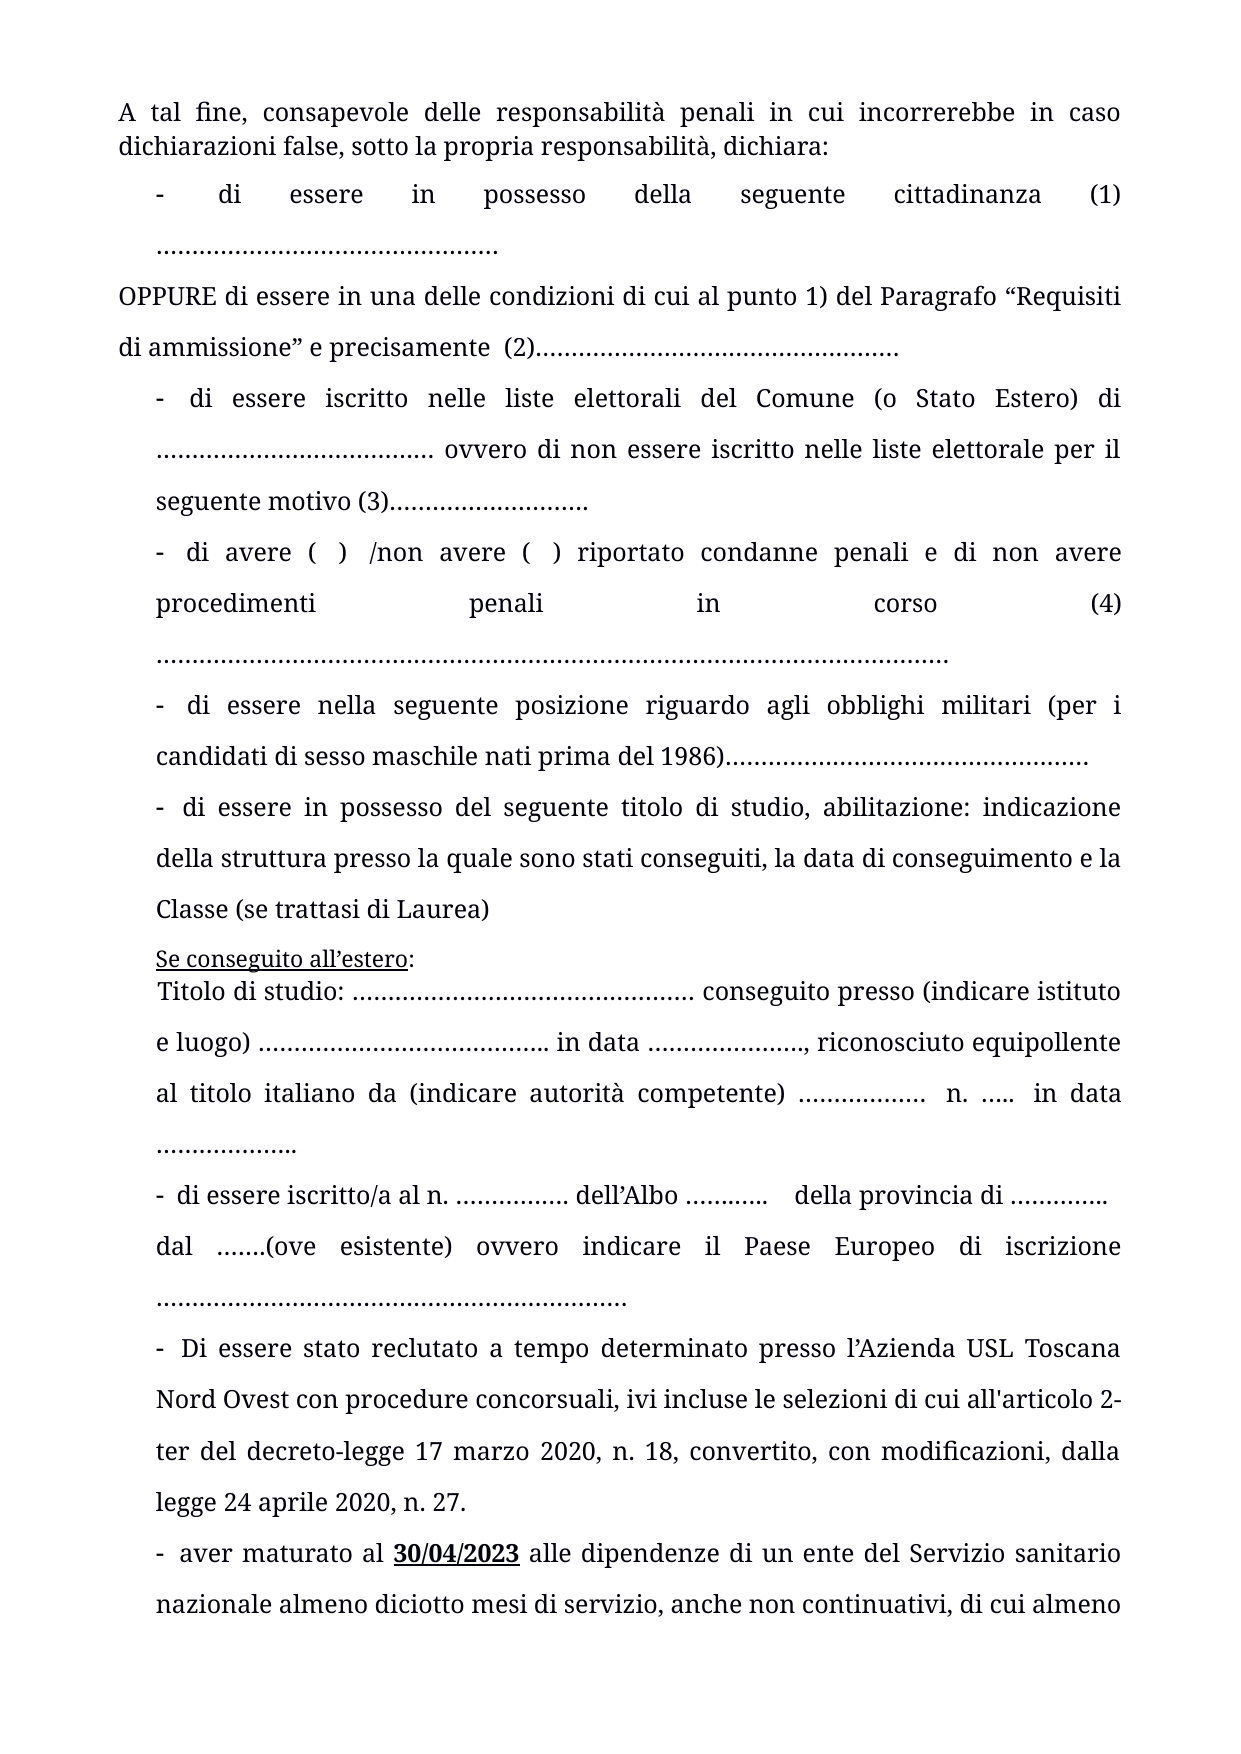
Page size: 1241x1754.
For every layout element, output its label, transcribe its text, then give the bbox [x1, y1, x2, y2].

text - di essere nella seguente posizione riguardo agli obblighi militari (per i candidati di sesso maschile nati prima del 1986)…………………………………………… [156, 687, 1122, 772]
text - di essere iscritto/a al n. ……………. dell’Albo …….….. della provincia di ………….. dal …….(ove esistente) ovvero indicare il Paese Europeo di iscrizione ………………………………………………………… [156, 1178, 1122, 1314]
text - aver maturato al 30/04/2023 alle dipendenze di un ente del Servizio sanitario nazionale almeno diciotto mesi di servizio, anche non continuativi, di cui almeno [156, 1535, 1122, 1620]
text Se conseguito all’estero: [155, 942, 1122, 974]
text - di essere iscritto nelle liste elettorali del Comune (o Stato Estero) di ………………………………… ovvero di non essere iscritto nelle liste elettorale per il seguente motivo (3)………………………. [156, 381, 1122, 517]
text - di avere ( ) /non avere ( ) riportato condanne penali e di non avere procedimenti penali in corso (4)………………………………………………………………………………………………… [156, 534, 1122, 670]
text - Di essere stato reclutato a tempo determinato presso l’Azienda USL Toscana Nord Ovest con procedure concorsuali, ivi incluse le selezioni di cui all'articolo 2-ter del decreto-legge 17 marzo 2020, n. 18, convertito, con modificazioni, dalla legge 24 aprile 2020, n. 27. [156, 1331, 1122, 1518]
text - di essere in possesso del seguente titolo di studio, abilitazione: indicazione della struttura presso la quale sono stati conseguiti, la data di conseguimento e la Classe (se trattasi di Laurea) [156, 789, 1122, 926]
text OPPURE di essere in una delle condizioni di cui al punto 1) del Paragrafo “Requisiti di ammissione” e precisamente (2)…………………………………………… [118, 279, 1122, 364]
text - di essere in possesso della seguente cittadinanza (1)………………………………………… [156, 177, 1122, 262]
text A tal fine, consapevole delle responsabilità penali in cui incorrerebbe in caso dichiarazioni false, sotto la propria responsabilità, dichiara: [118, 94, 1122, 162]
text Titolo di studio: ………………………………………… conseguito presso (indicare istituto e luogo) ………………………………….. in data …………………., riconosciuto equipollente al titolo italiano da (indicare autorità competente) ……………… n. ….. in data ……………….. [118, 974, 1122, 1161]
